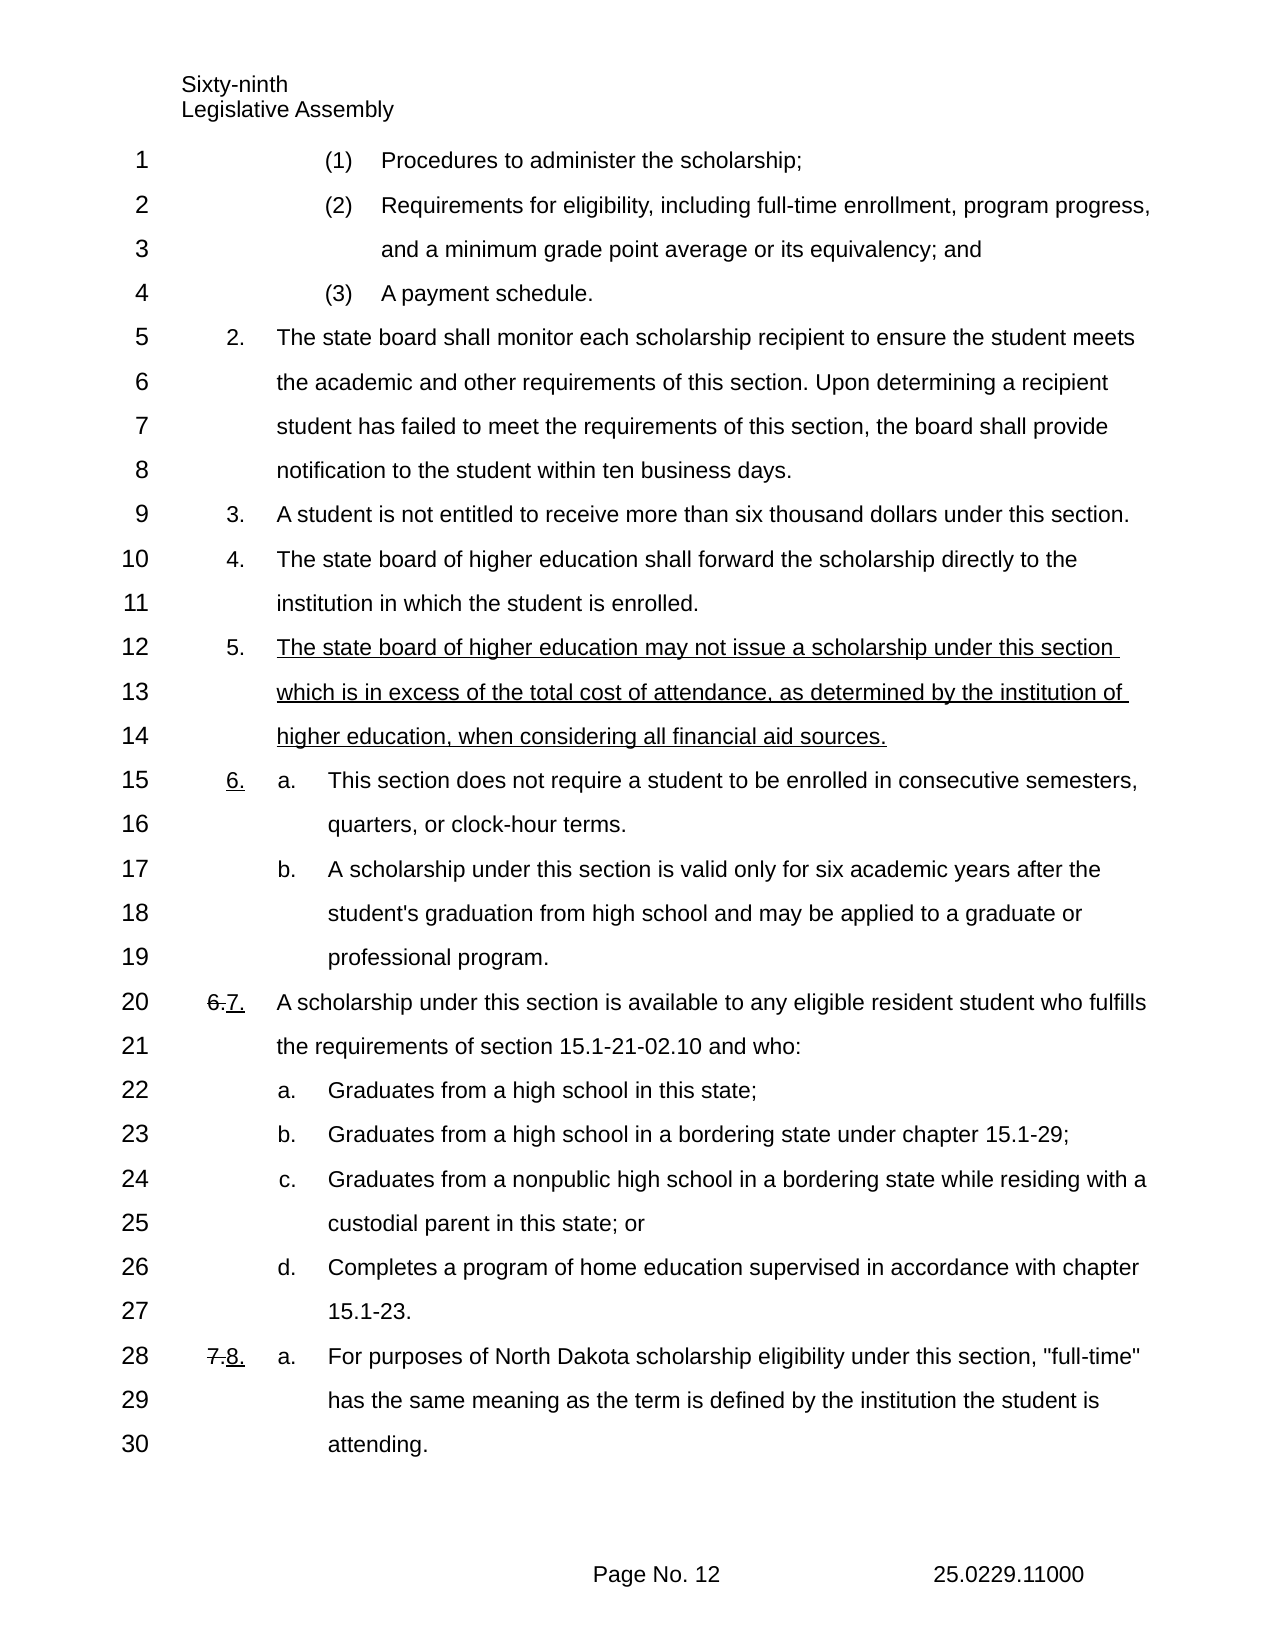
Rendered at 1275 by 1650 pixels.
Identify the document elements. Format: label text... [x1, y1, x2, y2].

text 6. a. This section does not require a student to be enrolled in consecutive semesters, quarters, or clock-hour terms. [181, 753, 1154, 842]
text 7.8. a. For purposes of North Dakota scholarship eligibility under this section, "full‑time" has the same meaning as the term is defined by the institution the student is attending. [181, 1329, 1154, 1461]
text c. Graduates from a nonpublic high school in a bordering state while residing with a custodial parent in this state; or [181, 1152, 1154, 1240]
text b. A scholarship under this section is valid only for six academic years after the student's graduation from high school and may be applied to a graduate or professional program. [181, 842, 1154, 974]
text 4. The state board of higher education shall forward the scholarship directly to the institution in which the student is enrolled. [181, 532, 1154, 620]
text a. Graduates from a high school in this state; [181, 1063, 1154, 1107]
text d. Completes a program of home education supervised in accordance with chapter 15.1‑23. [181, 1240, 1154, 1329]
text 3. A student is not entitled to receive more than six thousand dollars under this section. [181, 487, 1154, 532]
text b. Graduates from a high school in a bordering state under chapter 15.1‑29; [181, 1107, 1154, 1152]
text (2) Requirements for eligibility, including full-time enrollment, program progress, and a minimum grade point average or its equivalency; and [181, 178, 1154, 266]
text (3) A payment schedule. [181, 266, 1154, 310]
text (1) Procedures to administer the scholarship; [181, 133, 1154, 178]
text 2. The state board shall monitor each scholarship recipient to ensure the student meets the academic and other requirements of this section. Upon determining a recipient student has failed to meet the requirements of this section, the board shall provide notification to the student within ten business days. [181, 310, 1154, 487]
text 6.7. A scholarship under this section is available to any eligible resident student who fulfills the requirements of section 15.1‑21‑02.10 and who: [181, 974, 1154, 1063]
text 5. The state board of higher education may not issue a scholarship under this section which is in excess of the total cost of attendance, as determined by the institution of higher education, when considering all financial aid sources. [181, 620, 1154, 753]
